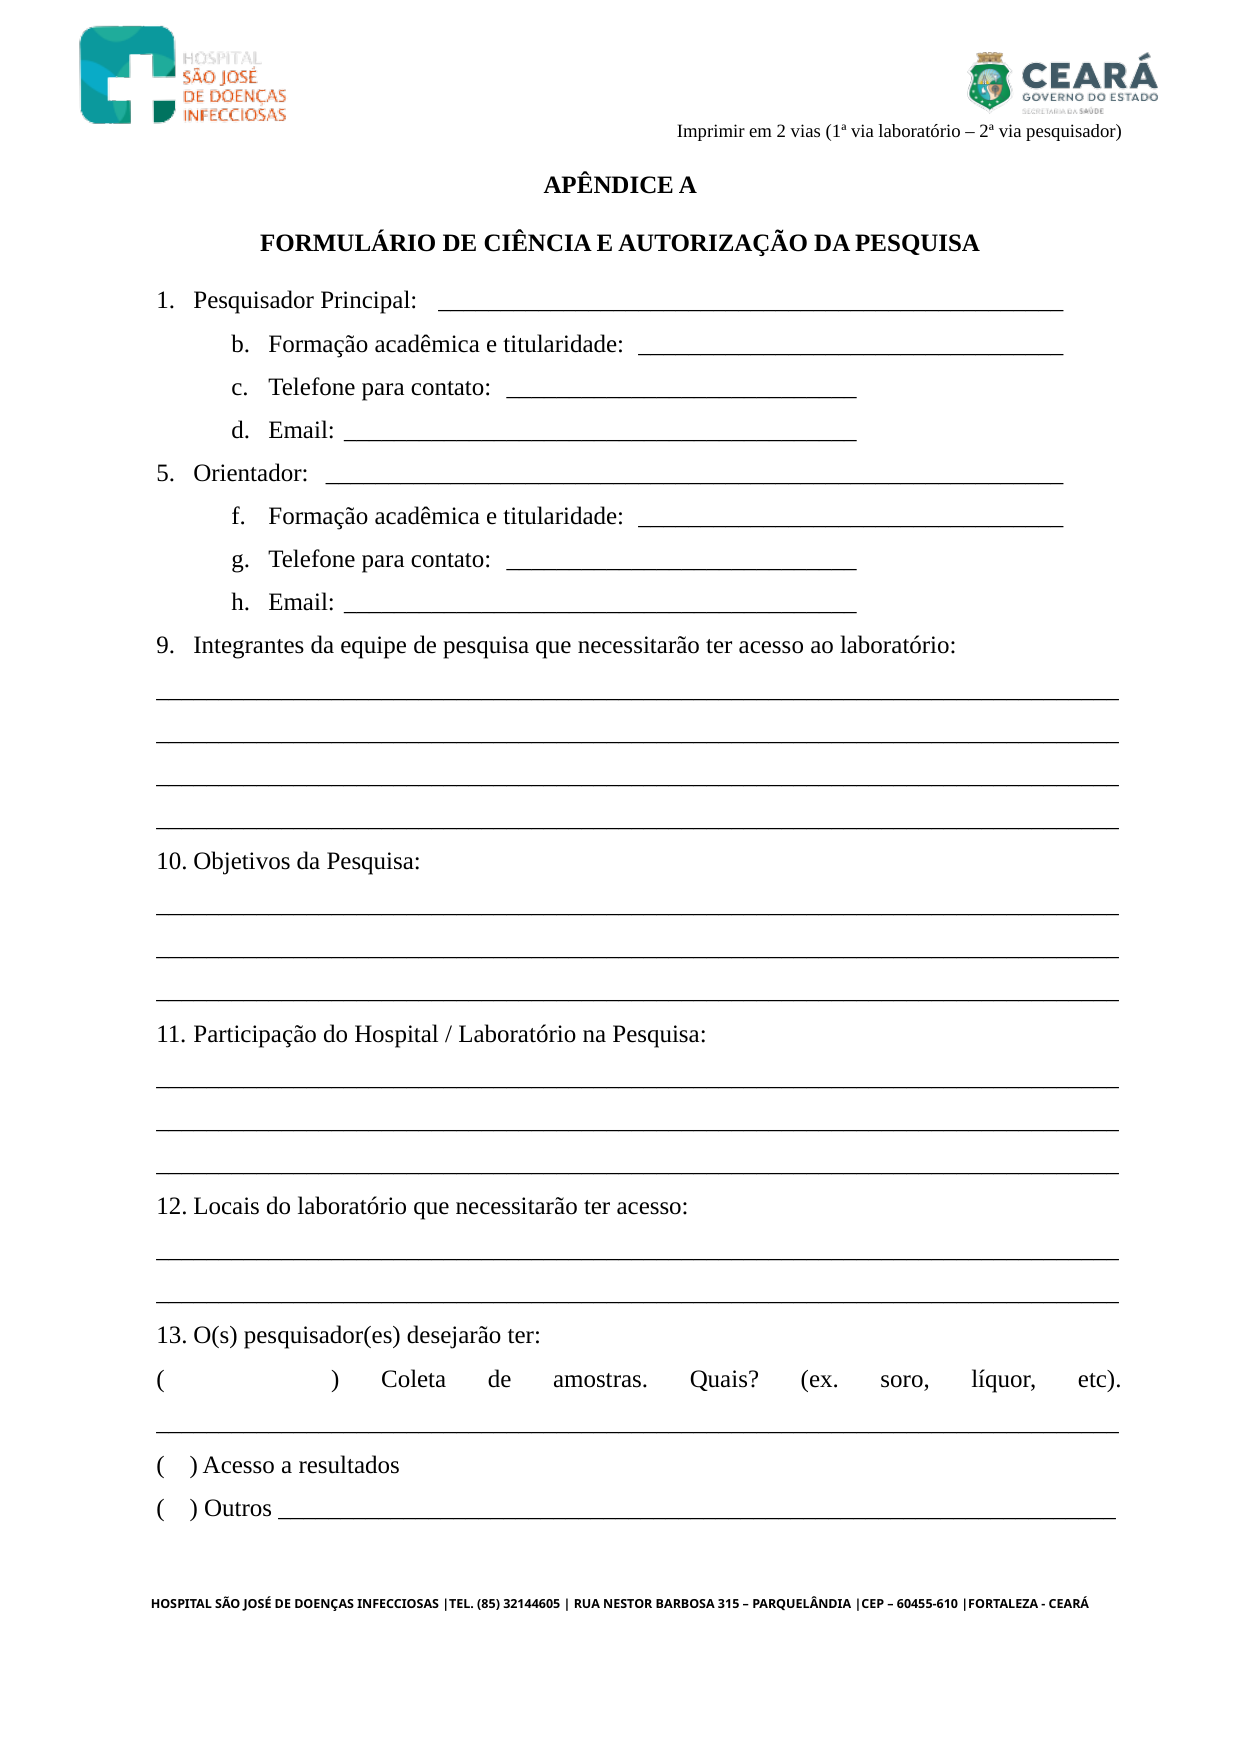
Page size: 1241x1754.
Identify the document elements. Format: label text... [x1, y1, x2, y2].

text FORMULÁRIO DE CIÊNCIA E AUTORIZAÇÃO DA PESQUISA [118, 228, 1122, 257]
text ( ) Outros ___________________________________________________________________ [156, 1493, 1122, 1522]
list Formação acadêmica e titularidade: __________________________________ [231, 329, 1022, 357]
list Participação do Hospital / Laboratório na Pesquisa: [156, 1019, 1122, 1047]
list Email: _________________________________________ [231, 587, 1022, 616]
list Email: _________________________________________ [231, 415, 1022, 444]
list Locais do laboratório que necessitarão ter acesso: [156, 1191, 1122, 1220]
text ____________________________________________________________________________________________________________________________________________________________________________________________________________________________________________________________________________________________________________________ [156, 674, 1122, 832]
text ( ) Coleta de amostras. Quais? (ex. soro, líquor, etc). _____________________________________________________________________________ [156, 1364, 1122, 1436]
list Orientador: ___________________________________________________________ [156, 458, 1022, 487]
text Imprimir em 2 vias (1ª via laboratório – 2ª via pesquisador) [118, 120, 1122, 142]
list Telefone para contato: ____________________________ [231, 372, 1022, 401]
text ( ) Acesso a resultados [156, 1450, 1122, 1479]
list Objetivos da Pesquisa: [156, 846, 1122, 875]
picture [943, 32, 1180, 118]
text APÊNDICE A [118, 171, 1122, 199]
list O(s) pesquisador(es) desejarão ter: [156, 1321, 1122, 1349]
text _______________________________________________________________________________________________________________________________________________________________________________________________________________________________________ [156, 889, 1122, 1004]
list Integrantes da equipe de pesquisa que necessitarão ter acesso ao laboratório: [156, 631, 1122, 659]
list Telefone para contato: ____________________________ [231, 544, 1022, 573]
list Formação acadêmica e titularidade: __________________________________ [231, 501, 1022, 530]
text __________________________________________________________________________________________________________________________________________________________ [156, 1234, 1122, 1306]
list Pesquisador Principal: __________________________________________________ [156, 286, 1022, 314]
text _______________________________________________________________________________________________________________________________________________________________________________________________________________________________________ [156, 1062, 1122, 1177]
picture [42, 11, 294, 140]
